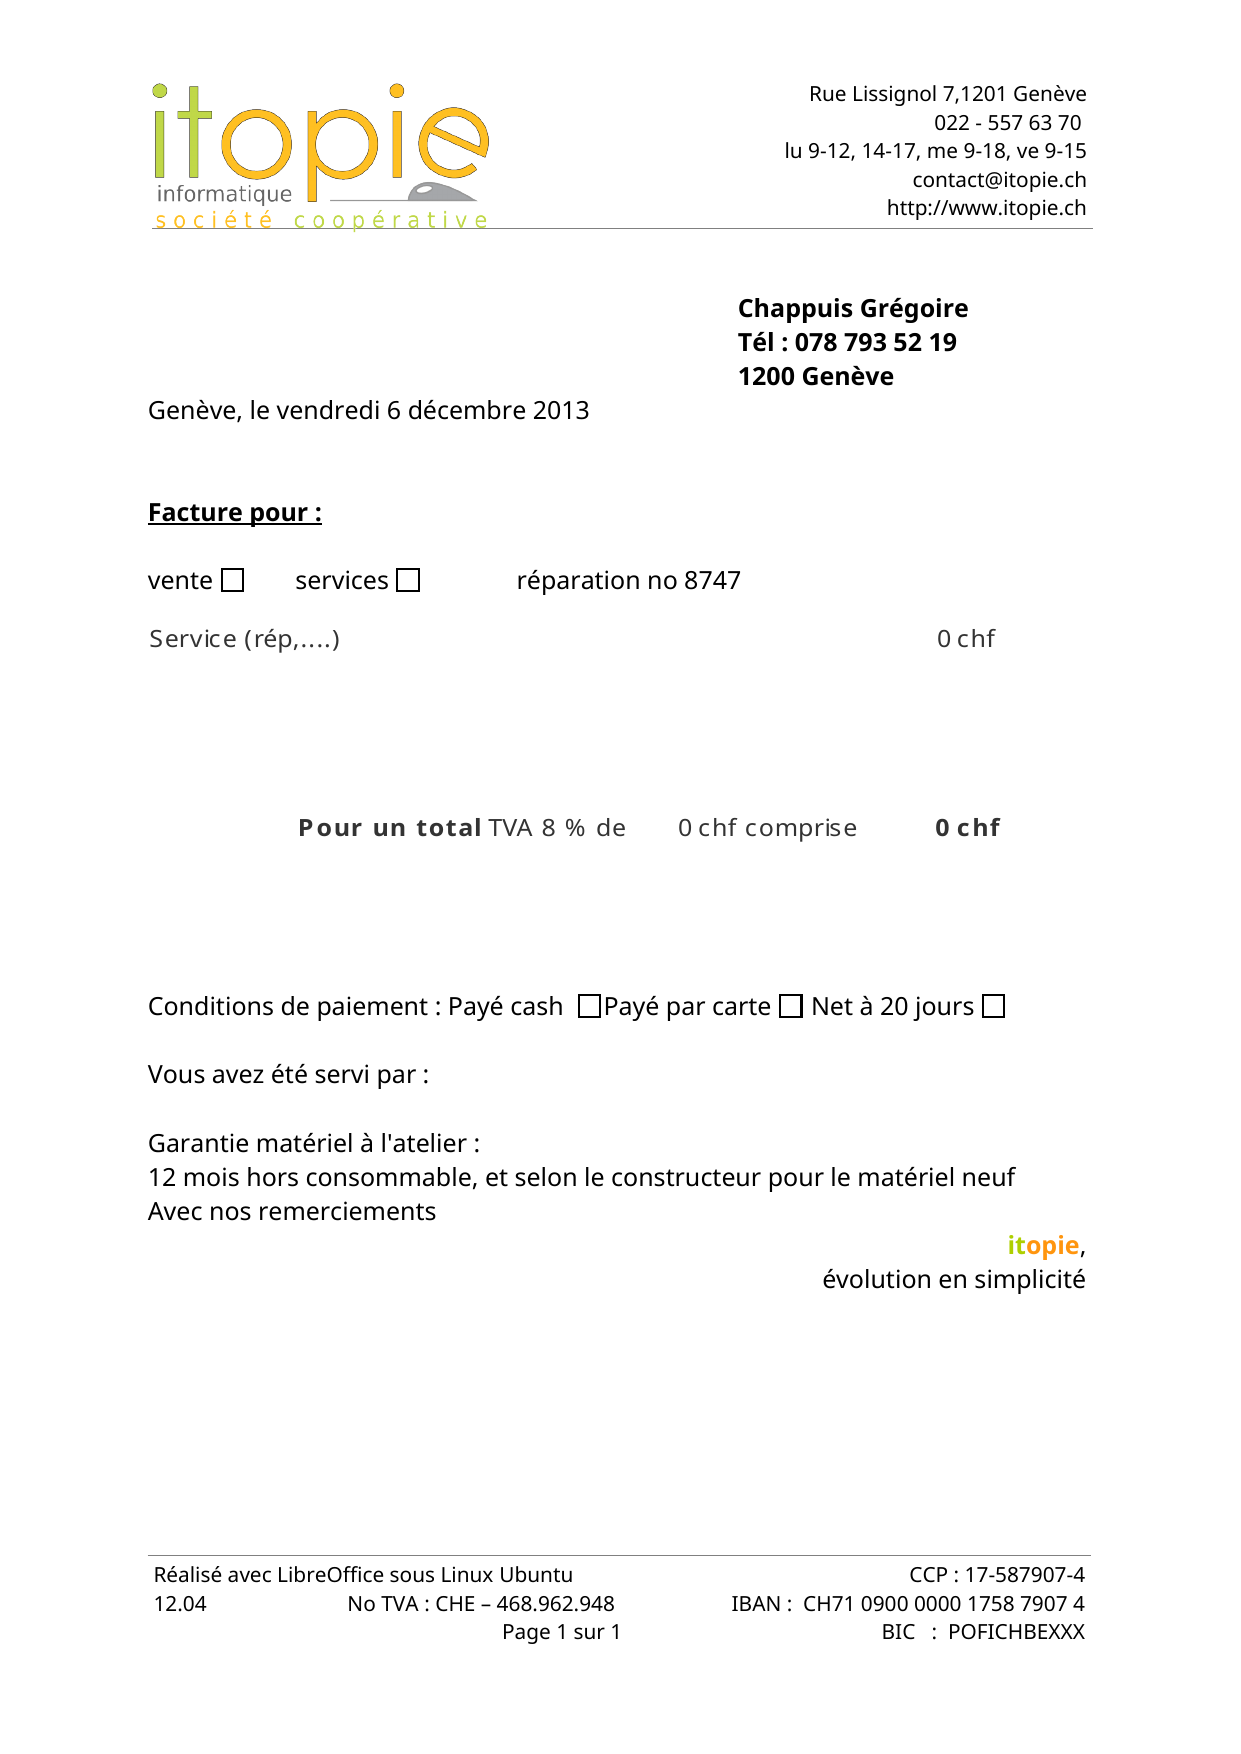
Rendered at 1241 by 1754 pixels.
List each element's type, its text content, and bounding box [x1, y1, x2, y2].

text Garantie matériel à l'atelier : [148, 1125, 1093, 1159]
text Facture pour : [148, 495, 1093, 529]
text Chappuis Grégoire [148, 290, 1093, 324]
text Genève, le vendredi 6 décembre 2013 [148, 392, 1093, 427]
text vente services réparation no 8747 [148, 563, 1093, 597]
text Avec nos remerciements [148, 1193, 1093, 1227]
text évolution en simplicité [148, 1262, 1093, 1296]
text itopie, [148, 1227, 1093, 1262]
text 1200 Genève [148, 358, 1093, 392]
text 12 mois hors consommable, et selon le constructeur pour le matériel neuf [148, 1159, 1093, 1193]
text Vous avez été servi par : [148, 1057, 1093, 1091]
picture [138, 72, 500, 244]
text Tél : 078 793 52 19 [148, 324, 1093, 358]
text Conditions de paiement : Payé cash Payé par carte Net à 20 jours [148, 989, 1093, 1023]
